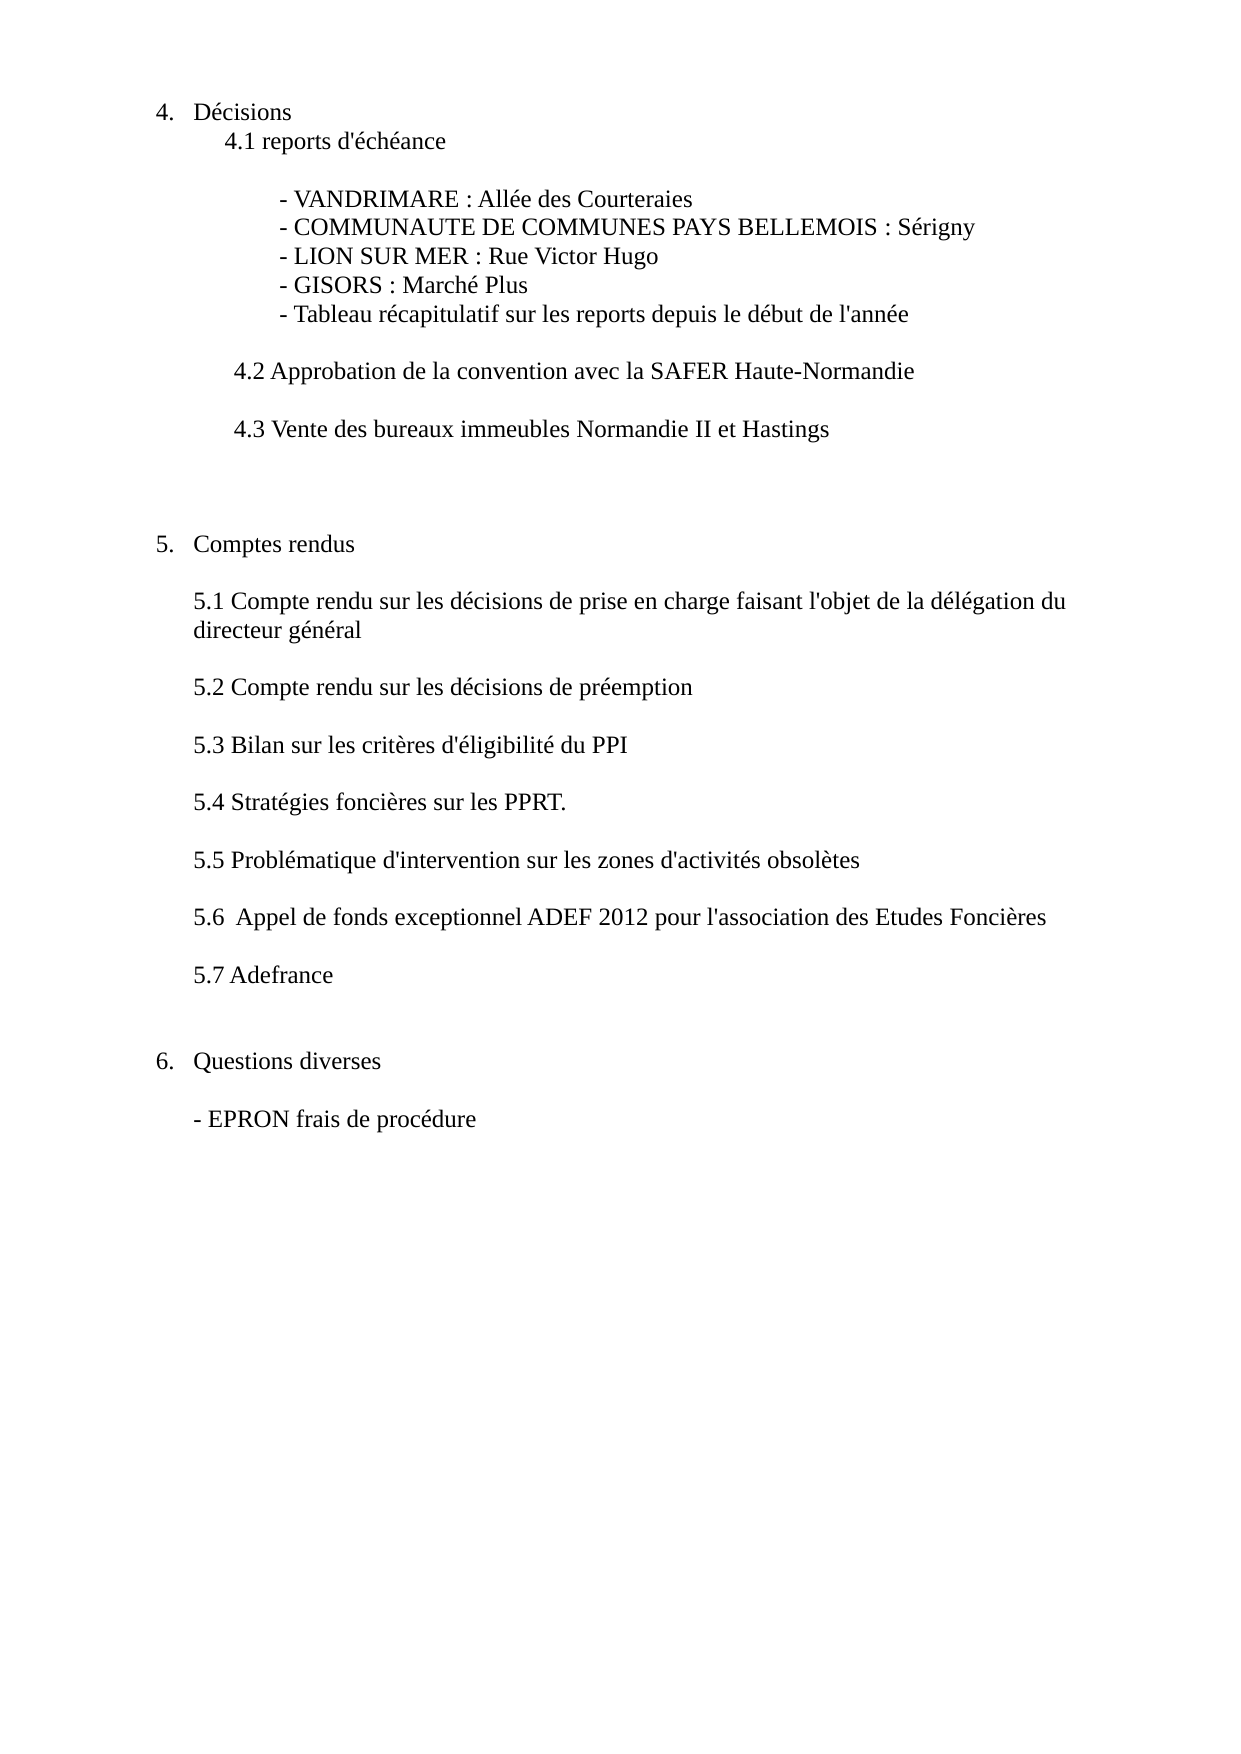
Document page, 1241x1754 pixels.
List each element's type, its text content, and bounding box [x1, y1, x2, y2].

list 4.1 reports d'échéance [224, 126, 1122, 155]
list 5.4 Stratégies foncières sur les PPRT. [156, 787, 1122, 816]
list - LION SUR MER : Rue Victor Hugo [242, 241, 1122, 270]
list Comptes rendus [156, 529, 1122, 557]
list 5.3 Bilan sur les critères d'éligibilité du PPI [156, 730, 1122, 759]
list - EPRON frais de procédure [156, 1104, 1122, 1132]
list - Tableau récapitulatif sur les reports depuis le début de l'année [242, 299, 1122, 327]
list 5.7 Adefrance [156, 960, 1122, 989]
list 4.2 Approbation de la convention avec la SAFER Haute-Normandie [234, 356, 1122, 385]
list - COMMUNAUTE DE COMMUNES PAYS BELLEMOIS : Sérigny [242, 212, 1122, 241]
list - VANDRIMARE : Allée des Courteraies [242, 184, 1122, 212]
list 5.5 Problématique d'intervention sur les zones d'activités obsolètes [156, 845, 1122, 874]
list 5.1 Compte rendu sur les décisions de prise en charge faisant l'objet de la délégation du directeur général [156, 586, 1122, 644]
list 5.2 Compte rendu sur les décisions de préemption [156, 672, 1122, 701]
list Questions diverses [156, 1046, 1122, 1075]
list - GISORS : Marché Plus [242, 270, 1122, 299]
list Décisions [156, 97, 1122, 126]
list 4.3 Vente des bureaux immeubles Normandie II et Hastings [234, 414, 1122, 442]
list 5.6 Appel de fonds exceptionnel ADEF 2012 pour l'association des Etudes Foncières [156, 902, 1122, 931]
